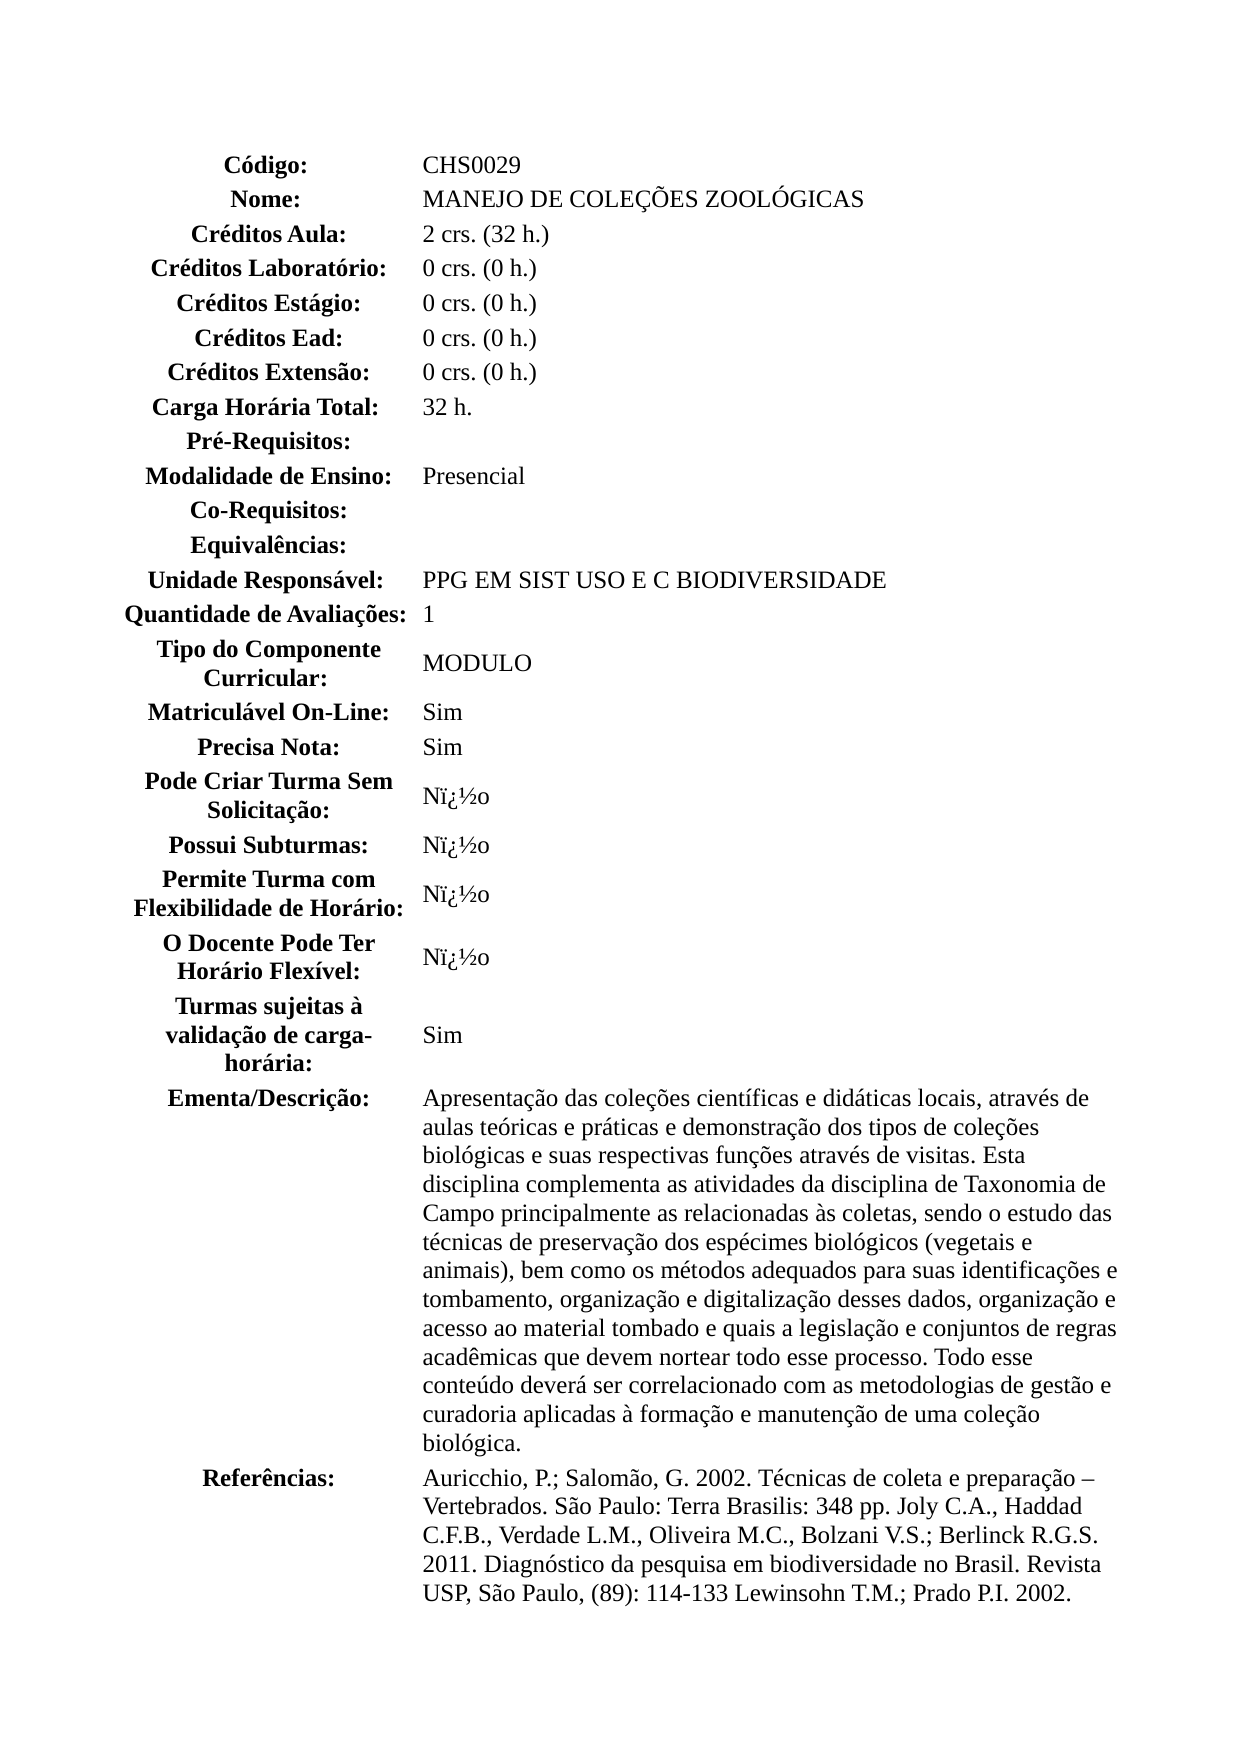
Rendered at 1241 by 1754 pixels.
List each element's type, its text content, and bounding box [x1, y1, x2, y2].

table_cell Créditos Extensão: [118, 354, 419, 389]
table_cell Presencial [419, 458, 1122, 493]
table_cell 2 crs. (32 h.) [419, 216, 1122, 251]
table_cell Co-Requisitos: [118, 493, 419, 527]
table_cell Sim [419, 694, 1122, 729]
table_cell Modalidade de Ensino: [118, 458, 419, 493]
table_cell Unidade Responsável: [118, 562, 419, 596]
table_cell Nï¿½o [419, 861, 1122, 925]
table_cell Precisa Nota: [118, 729, 419, 763]
table_header CHS0029 [419, 147, 1122, 181]
table_cell Créditos Ead: [118, 320, 419, 354]
table_cell Créditos Laboratório: [118, 251, 419, 285]
table_cell Pré-Requisitos: [118, 424, 419, 458]
table_cell [419, 493, 1122, 527]
table_cell 0 crs. (0 h.) [419, 354, 1122, 389]
table_cell Matriculável On-Line: [118, 694, 419, 729]
table_cell Nï¿½o [419, 925, 1122, 988]
table_cell Créditos Aula: [118, 216, 419, 251]
table_cell 0 crs. (0 h.) [419, 320, 1122, 354]
table_cell Turmas sujeitas à validação de carga-horária: [118, 988, 419, 1080]
table_cell 0 crs. (0 h.) [419, 285, 1122, 320]
table_cell Referências: [118, 1460, 419, 1609]
table_cell Créditos Estágio: [118, 285, 419, 320]
table_cell Tipo do Componente Curricular: [118, 631, 419, 694]
table_cell Permite Turma com Flexibilidade de Horário: [118, 861, 419, 925]
table_cell O Docente Pode Ter Horário Flexível: [118, 925, 419, 988]
table_cell Pode Criar Turma Sem Solicitação: [118, 764, 419, 827]
table_cell Ementa/Descrição: [118, 1080, 419, 1460]
table_cell Apresentação das coleções científicas e didáticas locais, através de aulas teóricas e práticas e demonstração dos tipos de coleções biológicas e suas respectivas funções através de visitas. Esta disciplina complementa as atividades da disciplina de Taxonomia de Campo principalmente as relacionadas às coletas, sendo o estudo das técnicas de preservação dos espécimes biológicos (vegetais e animais), bem como os métodos adequados para suas identificações e tombamento, organização e digitalização desses dados, organização e acesso ao material tombado e quais a legislação e conjuntos de regras acadêmicas que devem nortear todo esse processo. Todo esse conteúdo deverá ser correlacionado com as metodologias de gestão e curadoria aplicadas à formação e manutenção de uma coleção biológica. [419, 1080, 1122, 1460]
table_cell MANEJO DE COLEÇÕES ZOOLÓGICAS [419, 181, 1122, 216]
table_cell 32 h. [419, 389, 1122, 423]
table_cell MODULO [419, 631, 1122, 694]
table_cell Nome: [118, 181, 419, 216]
table_cell Nï¿½o [419, 827, 1122, 861]
table_cell [419, 527, 1122, 562]
table_header Código: [118, 147, 419, 181]
table_cell Possui Subturmas: [118, 827, 419, 861]
table_cell Carga Horária Total: [118, 389, 419, 423]
table_cell Equivalências: [118, 527, 419, 562]
table_cell [419, 424, 1122, 458]
table_cell Auricchio, P.; Salomão, G. 2002. Técnicas de coleta e preparação – Vertebrados. São Paulo: Terra Brasilis: 348 pp. Joly C.A., Haddad C.F.B., Verdade L.M., Oliveira M.C., Bolzani V.S.; Berlinck R.G.S. 2011. Diagnóstico da pesquisa em biodiversidade no Brasil. Revista USP, São Paulo, (89): 114-133 Lewinsohn T.M.; Prado P.I. 2002. [419, 1460, 1122, 1609]
table_cell PPG EM SIST USO E C BIODIVERSIDADE [419, 562, 1122, 596]
table_cell Quantidade de Avaliações: [118, 596, 419, 631]
table_cell Sim [419, 729, 1122, 763]
table_cell 1 [419, 596, 1122, 631]
table_cell Nï¿½o [419, 764, 1122, 827]
table_cell Sim [419, 988, 1122, 1080]
table_cell 0 crs. (0 h.) [419, 251, 1122, 285]
